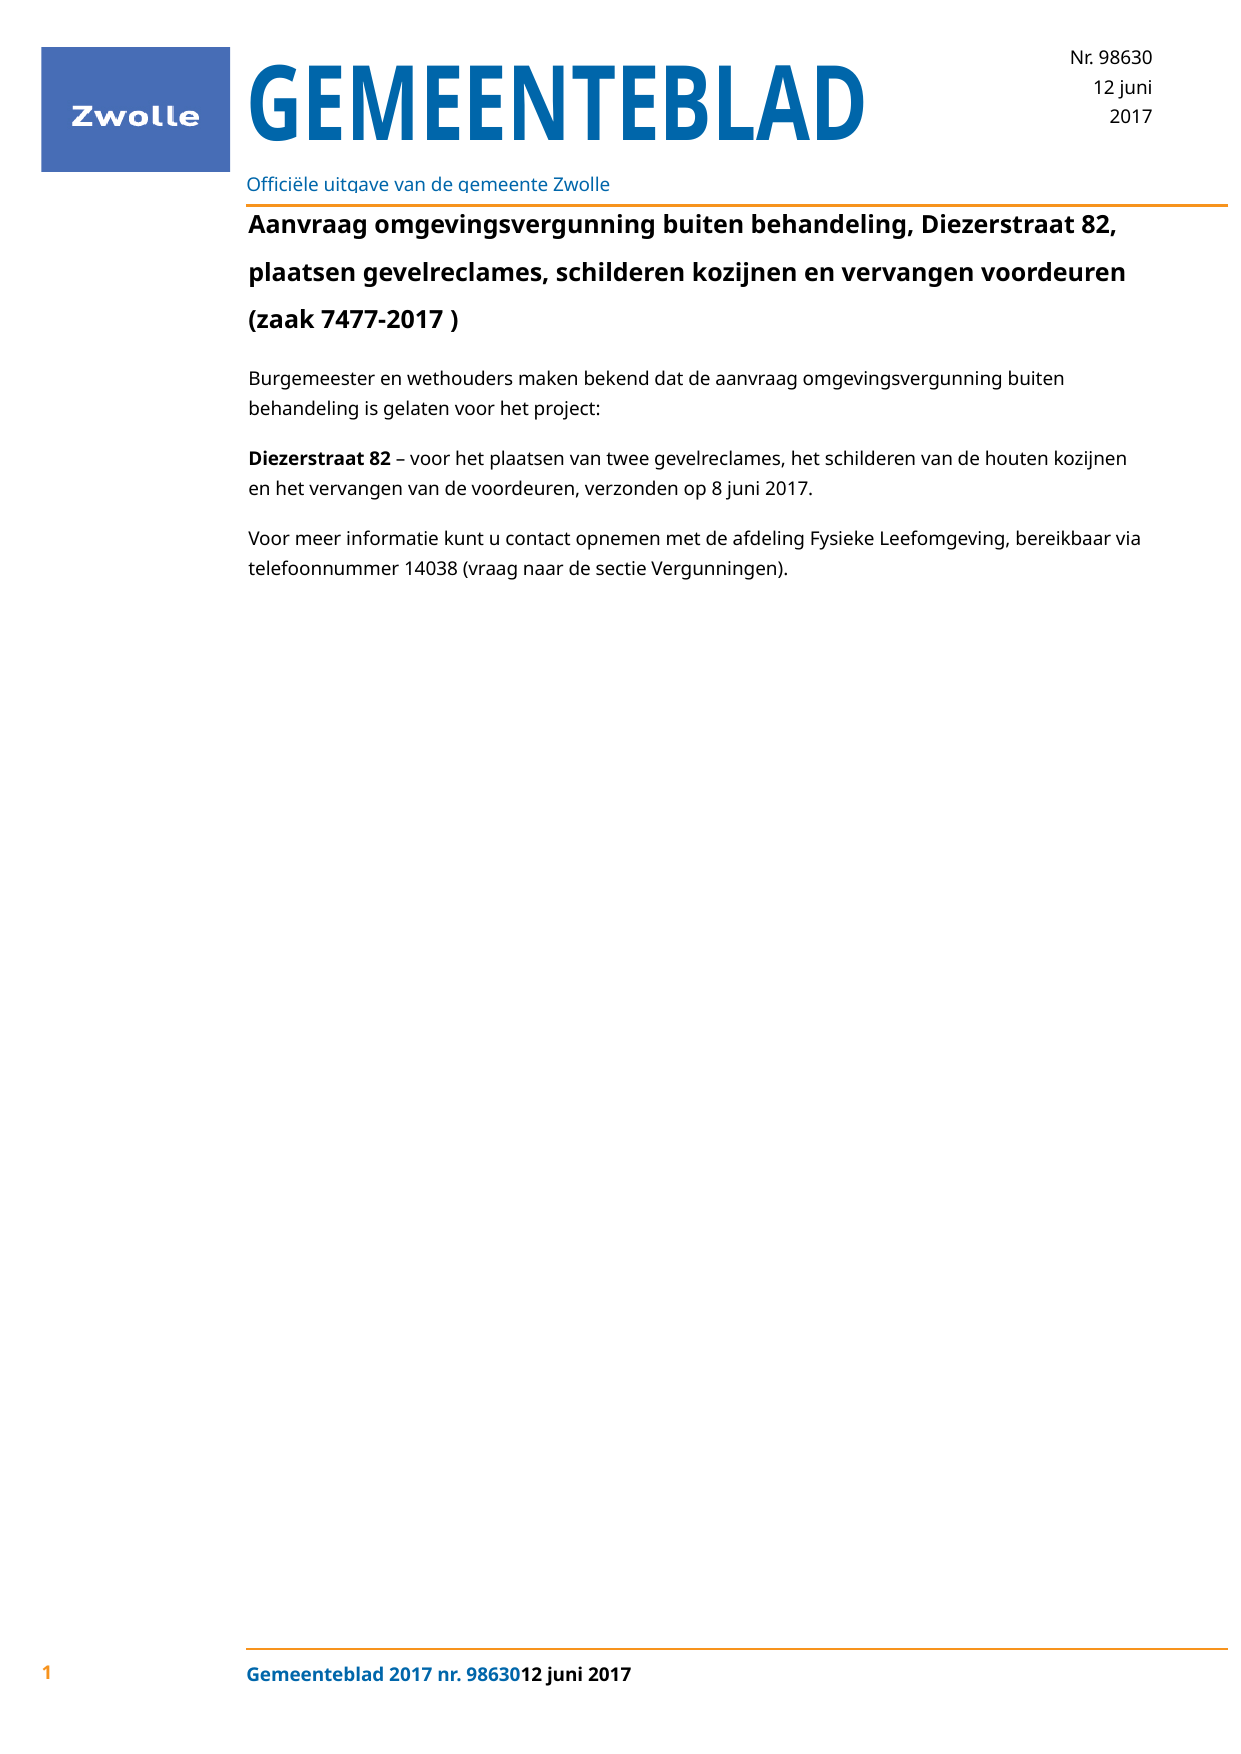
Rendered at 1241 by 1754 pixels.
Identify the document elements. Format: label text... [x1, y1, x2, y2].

text Aanvraag omgevingsvergunning buiten behandeling, Diezerstraat 82, plaatsen gevelreclames, schilderen kozijnen en vervangen voordeuren (zaak 7477-2017 ) [248, 207, 1152, 336]
text Voor meer informatie kunt u contact opnemen met de afdeling Fysieke Leefomgeving, bereikbaar via telefoonnummer 14038 (vraag naar de sectie Vergunningen). [248, 526, 1152, 581]
text Burgemeester en wethouders maken bekend dat de aanvraag omgevingsvergunning buiten behandeling is gelaten voor het project: [248, 366, 1152, 421]
text Diezerstraat 82 – voor het plaatsen van twee gevelreclames, het schilderen van de houten kozijnen en het vervangen van de voordeuren, verzonden op 8 juni 2017. [248, 446, 1152, 501]
picture [41, 47, 231, 172]
